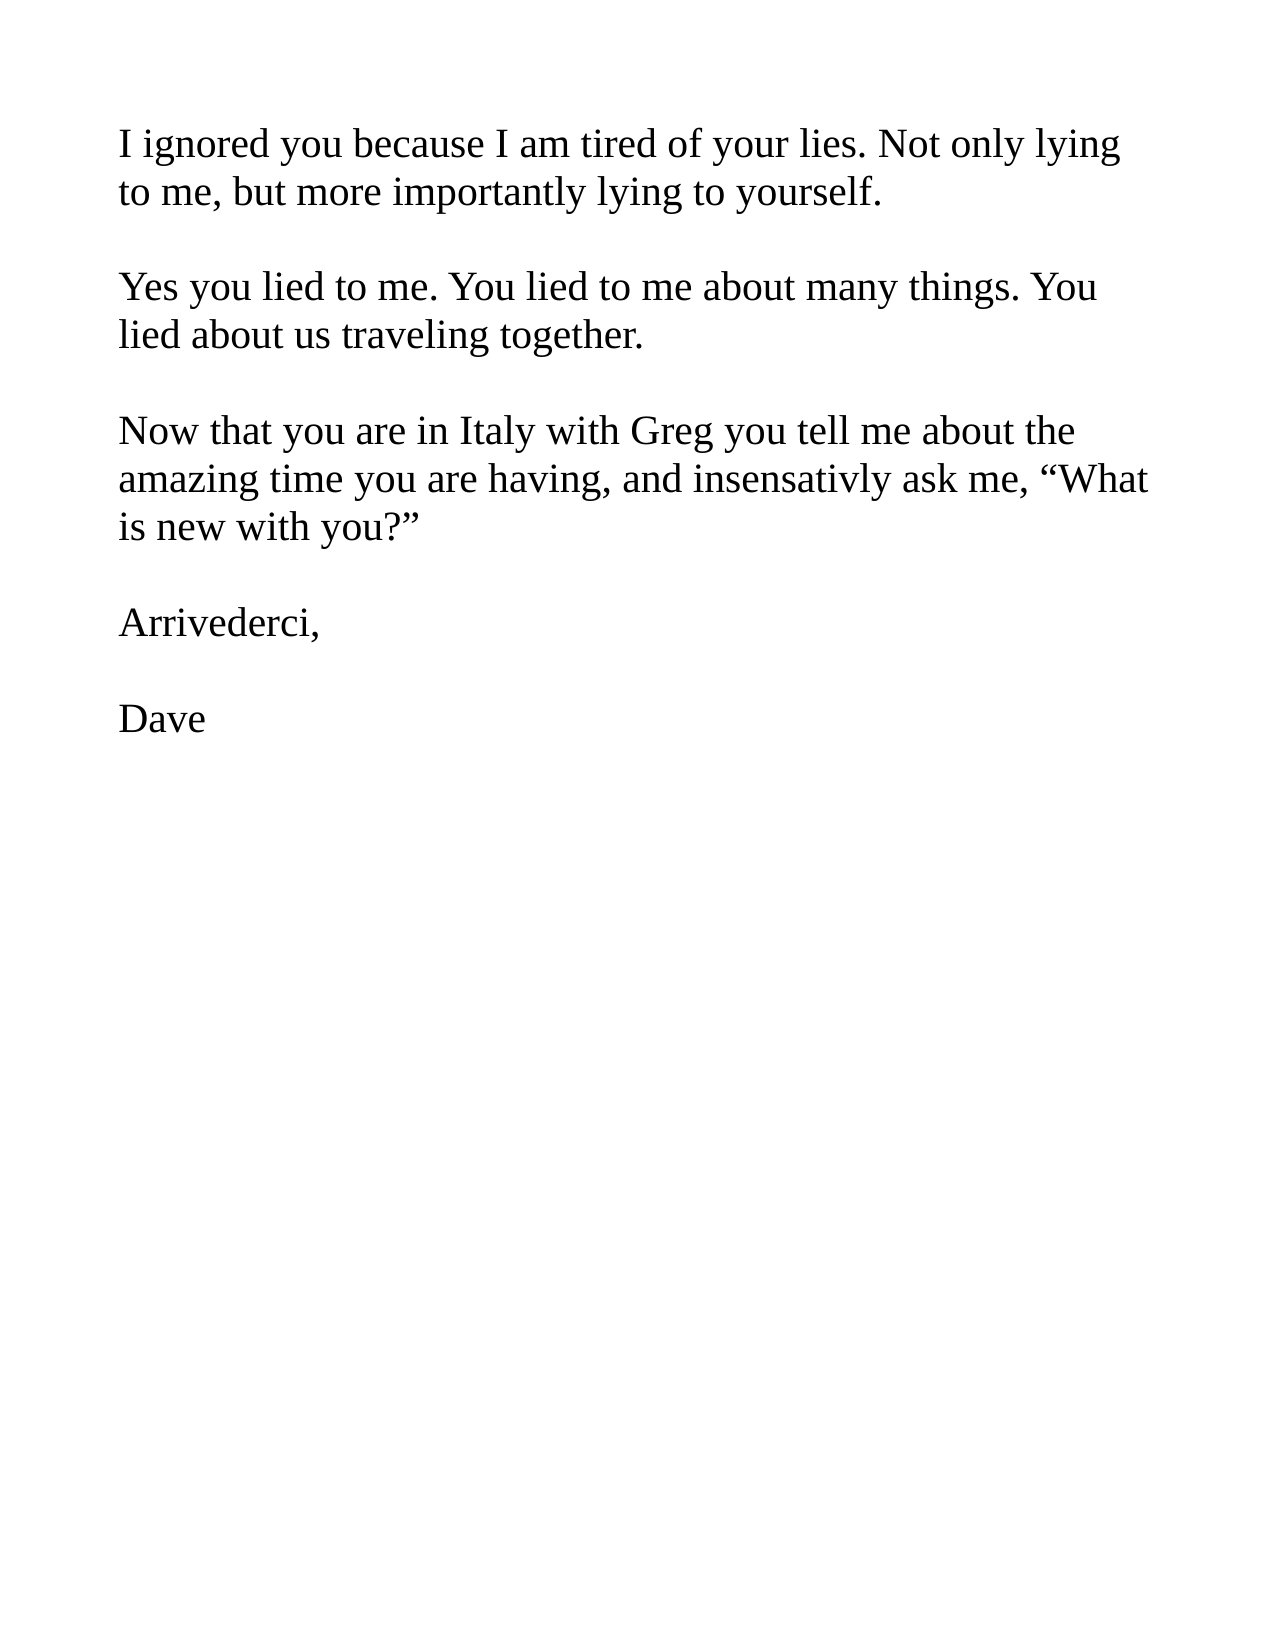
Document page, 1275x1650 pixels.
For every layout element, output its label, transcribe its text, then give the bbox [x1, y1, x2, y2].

text I ignored you because I am tired of your lies. Not only lying to me, but more importantly lying to yourself. Yes you lied to me. You lied to me about many things. You lied about us traveling together. Now that you are in Italy with Greg you tell me about the amazing time you are having, and insensativly ask me, “What is new with you?” [118, 118, 1157, 549]
text Arrivederci, [118, 597, 1157, 645]
text Dave [118, 693, 1157, 741]
